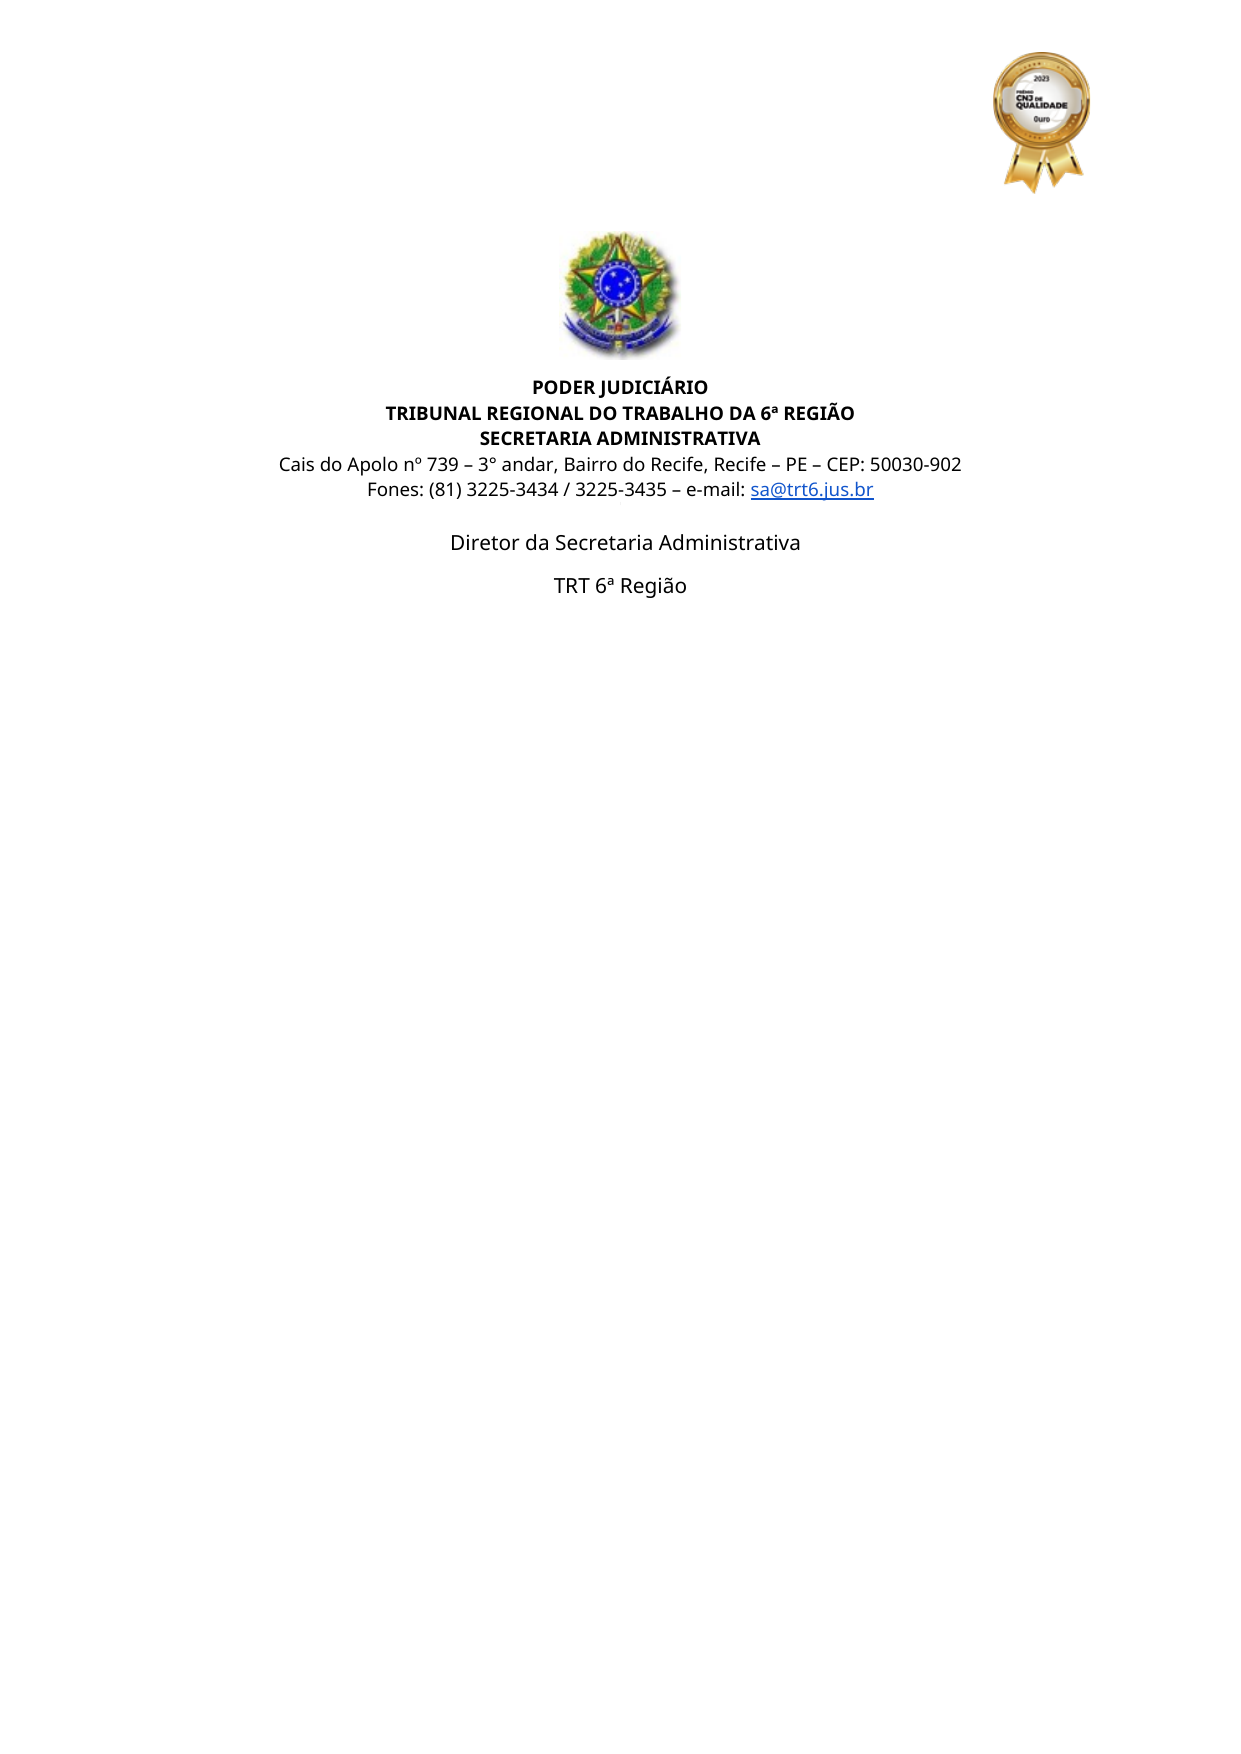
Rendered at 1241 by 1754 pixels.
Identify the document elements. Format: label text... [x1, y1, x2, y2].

text TRT 6ª Região [150, 571, 1090, 599]
picture [559, 231, 682, 360]
picture [993, 52, 1091, 194]
text Diretor da Secretaria Administrativa [150, 528, 1090, 557]
